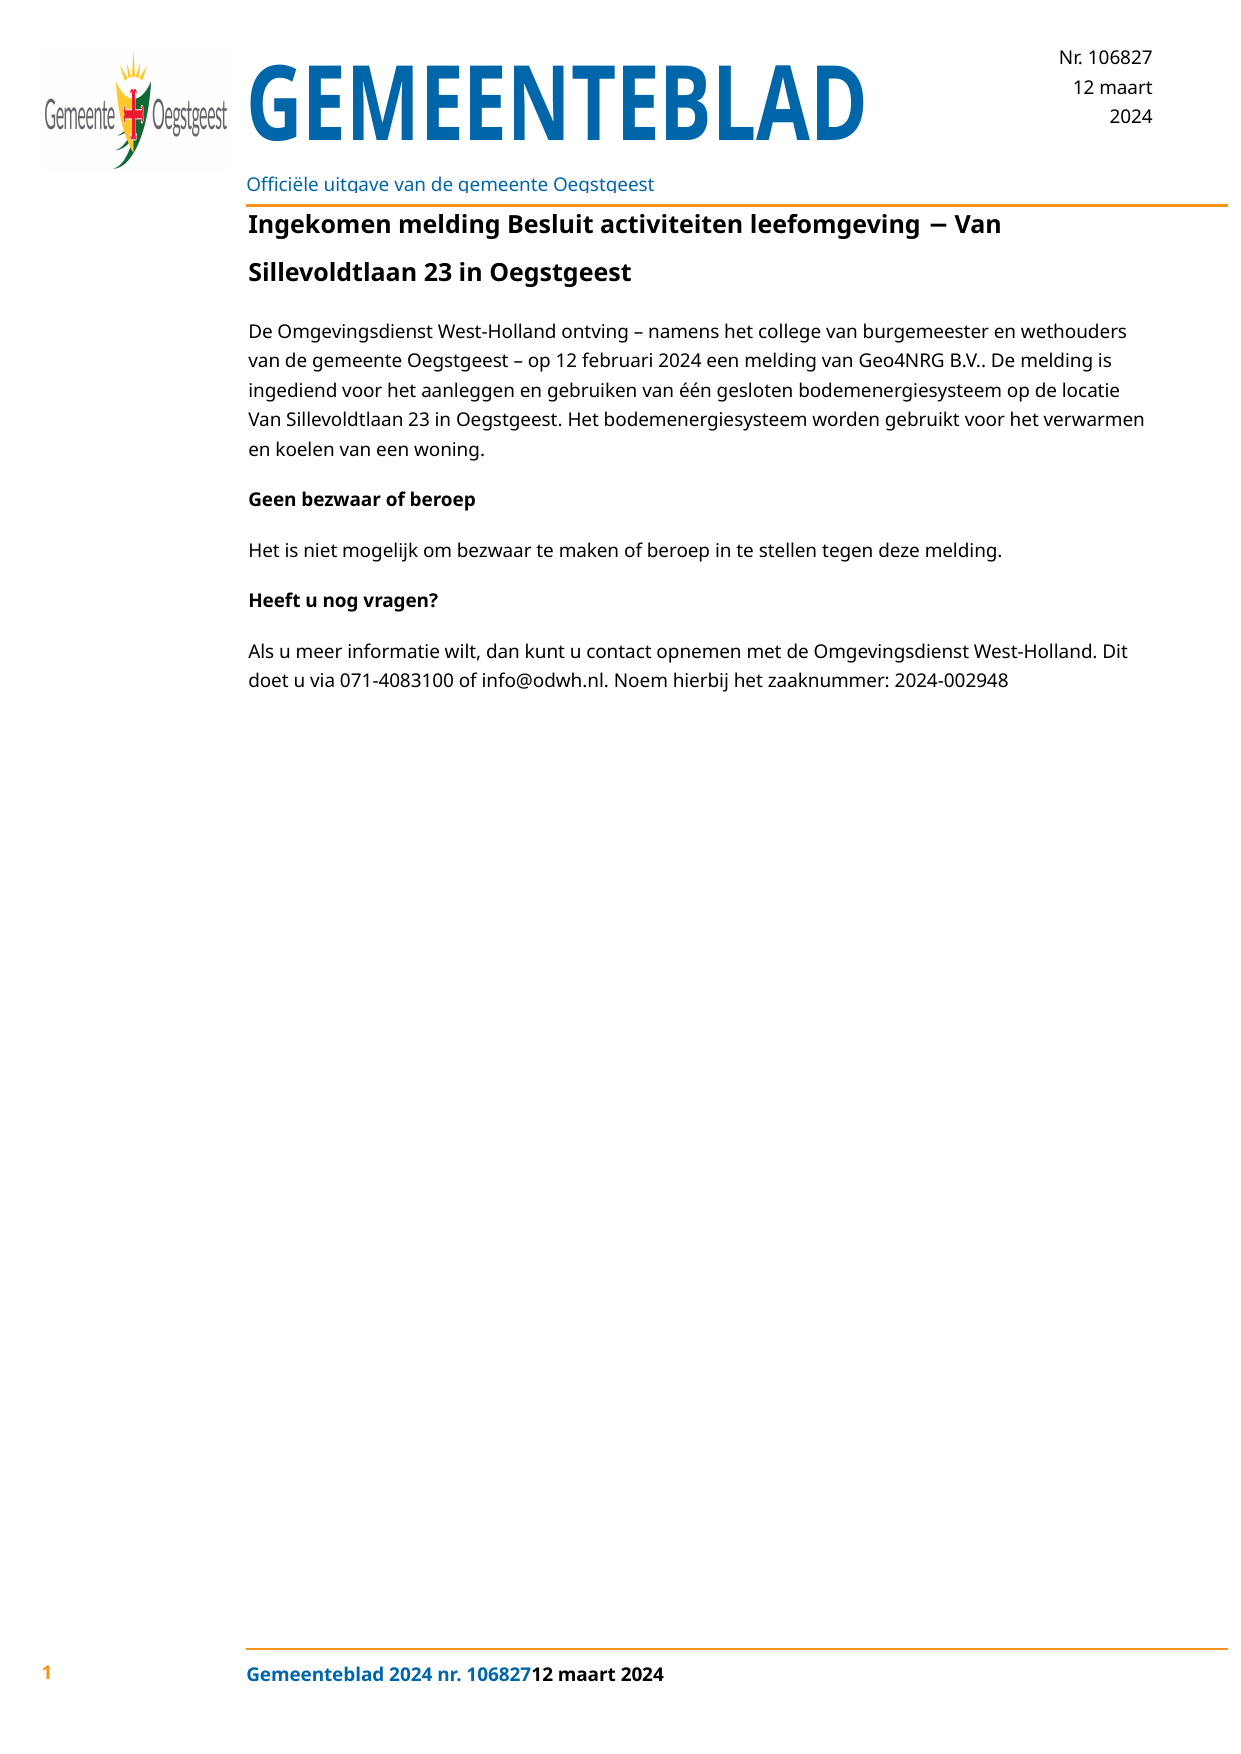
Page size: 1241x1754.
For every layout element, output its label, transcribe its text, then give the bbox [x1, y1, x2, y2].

text Heeft u nog vragen? [248, 587, 1152, 613]
picture [41, 47, 231, 172]
text De Omgevingsdienst West-Holland ontving – namens het college van burgemeester en wethouders van de gemeente Oegstgeest – op 12 februari 2024 een melding van Geo4NRG B.V.. De melding is ingediend voor het aanleggen en gebruiken van één gesloten bodemenergiesysteem op de locatie Van Sillevoldtlaan 23 in Oegstgeest. Het bodemenergiesysteem worden gebruikt voor het verwarmen en koelen van een woning. [248, 318, 1152, 462]
text Ingekomen melding Besluit activiteiten leefomgeving − Van Sillevoldtlaan 23 in Oegstgeest [248, 207, 1152, 288]
text Geen bezwaar of beroep [248, 487, 1152, 512]
text Als u meer informatie wilt, dan kunt u contact opnemen met de Omgevingsdienst West-Holland. Dit doet u via 071‑4083100 of info@odwh.nl. Noem hierbij het zaaknummer: 2024-002948 [248, 638, 1152, 693]
text Het is niet mogelijk om bezwaar te maken of beroep in te stellen tegen deze melding. [248, 537, 1152, 563]
